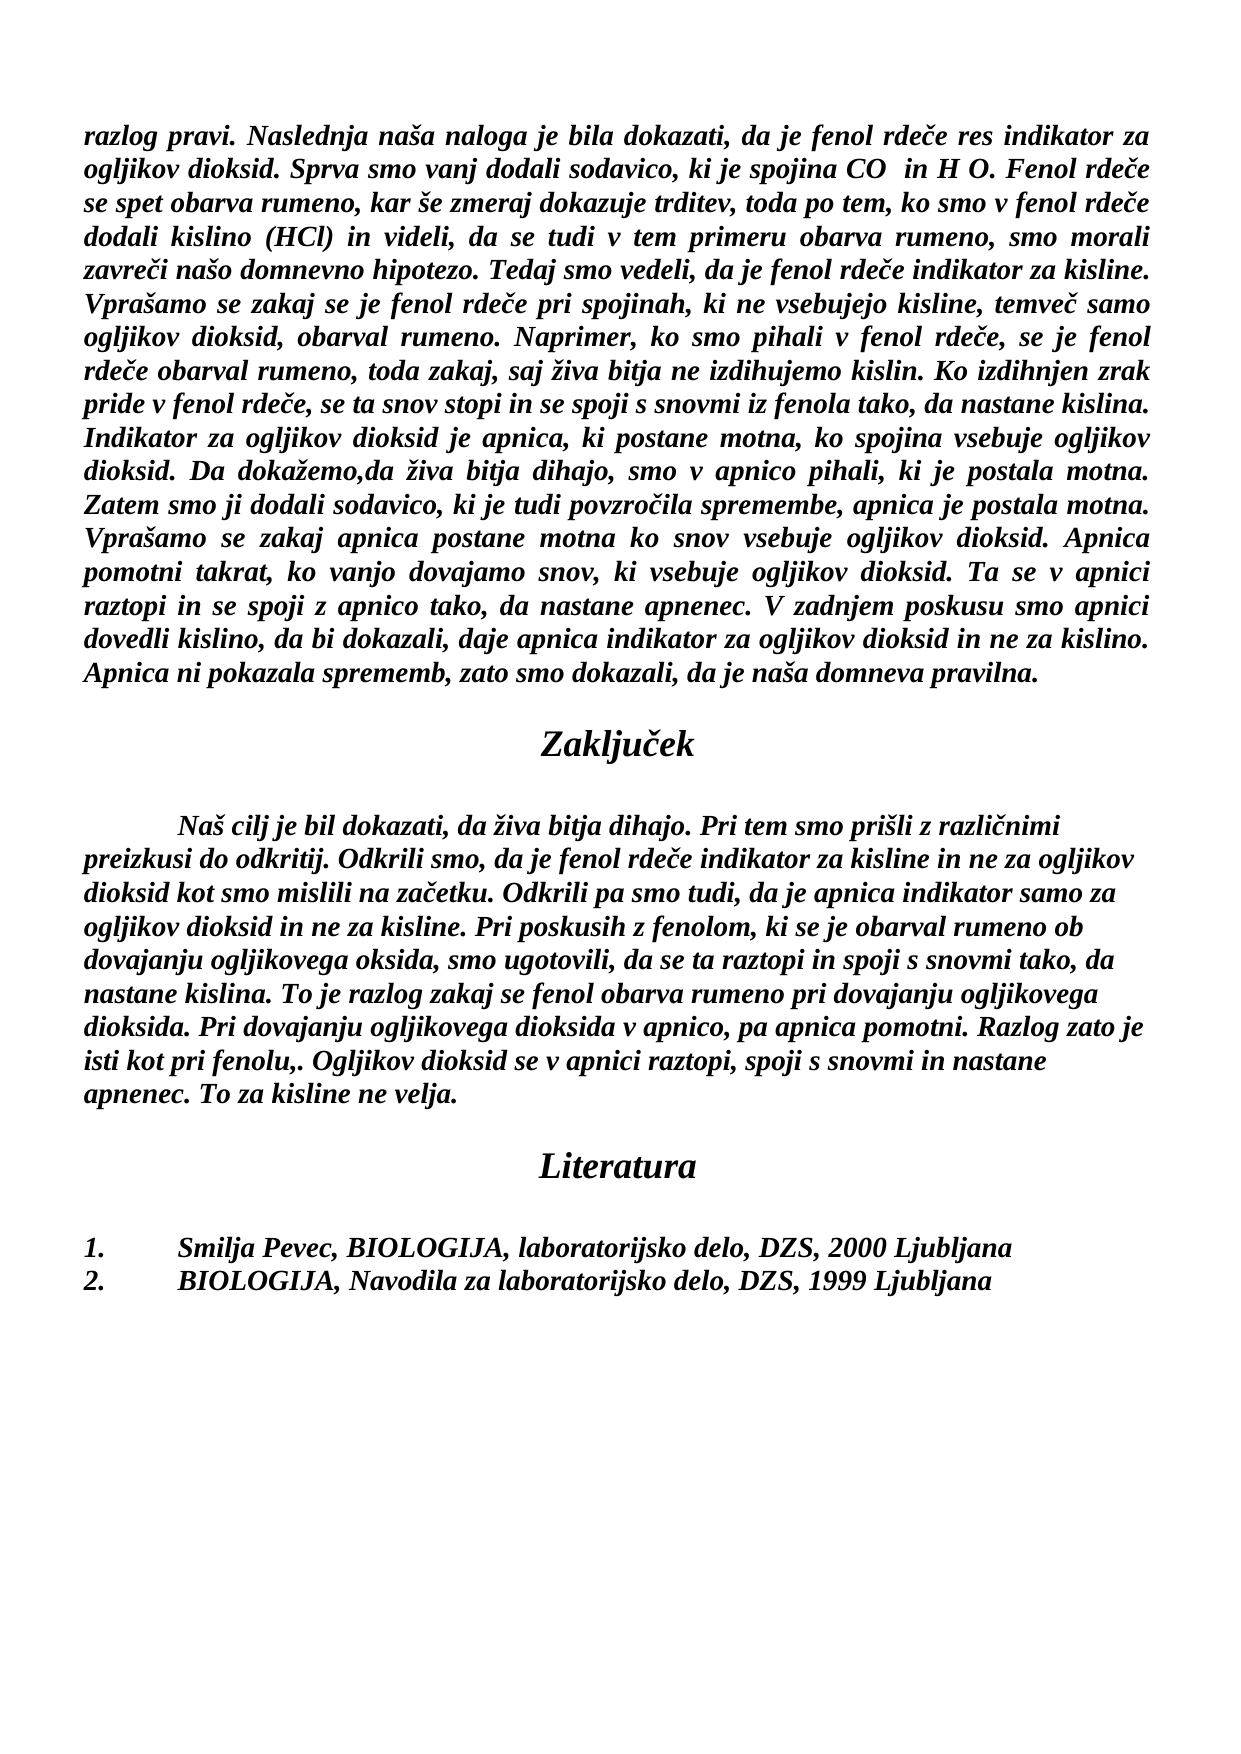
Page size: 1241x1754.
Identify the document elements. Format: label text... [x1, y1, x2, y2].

list BIOLOGIJA, Navodila za laboratorijsko delo, DZS, 1999 Ljubljana [83, 1263, 1152, 1297]
text razlog pravi. Naslednja naša naloga je bila dokazati, da je fenol rdeče res indikator za ogljikov dioksid. Sprva smo vanj dodali sodavico, ki je spojina CO in H O. Fenol rdeče se spet obarva rumeno, kar še zmeraj dokazuje trditev, toda po tem, ko smo v fenol rdeče dodali kislino (HCl) in videli, da se tudi v tem primeru obarva rumeno, smo morali zavreči našo domnevno hipotezo. Tedaj smo vedeli, da je fenol rdeče indikator za kisline. Vprašamo se zakaj se je fenol rdeče pri spojinah, ki ne vsebujejo kisline, temveč samo ogljikov dioksid, obarval rumeno. Naprimer, ko smo pihali v fenol rdeče, se je fenol rdeče obarval rumeno, toda zakaj, saj živa bitja ne izdihujemo kislin. Ko izdihnjen zrak pride v fenol rdeče, se ta snov stopi in se spoji s snovmi iz fenola tako, da nastane kislina. Indikator za ogljikov dioksid je apnica, ki postane motna, ko spojina vsebuje ogljikov dioksid. Da dokažemo,da živa bitja dihajo, smo v apnico pihali, ki je postala motna. Zatem smo ji dodali sodavico, ki je tudi povzročila spremembe, apnica je postala motna. Vprašamo se zakaj apnica postane motna ko snov vsebuje ogljikov dioksid. Apnica pomotni takrat, ko vanjo dovajamo snov, ki vsebuje ogljikov dioksid. Ta se v apnici raztopi in se spoji z apnico tako, da nastane apnenec. V zadnjem poskusu smo apnici dovedli kislino, da bi dokazali, daje apnica indikator za ogljikov dioksid in ne za kislino. Apnica ni pokazala sprememb, zato smo dokazali, da je naša domneva pravilna. [83, 118, 1152, 688]
text Literatura [83, 1143, 1152, 1187]
list Smilja Pevec, BIOLOGIJA, laboratorijsko delo, DZS, 2000 Ljubljana [83, 1230, 1152, 1263]
text Zaključek [83, 722, 1152, 765]
text Naš cilj je bil dokazati, da živa bitja dihajo. Pri tem smo prišli z različnimi preizkusi do odkritij. Odkrili smo, da je fenol rdeče indikator za kisline in ne za ogljikov dioksid kot smo mislili na začetku. Odkrili pa smo tudi, da je apnica indikator samo za ogljikov dioksid in ne za kisline. Pri poskusih z fenolom, ki se je obarval rumeno ob dovajanju ogljikovega oksida, smo ugotovili, da se ta raztopi in spoji s snovmi tako, da nastane kislina. To je razlog zakaj se fenol obarva rumeno pri dovajanju ogljikovega dioksida. Pri dovajanju ogljikovega dioksida v apnico, pa apnica pomotni. Razlog zato je isti kot pri fenolu,. Ogljikov dioksid se v apnici raztopi, spoji s snovmi in nastane apnenec. To za kisline ne velja. [83, 808, 1152, 1110]
